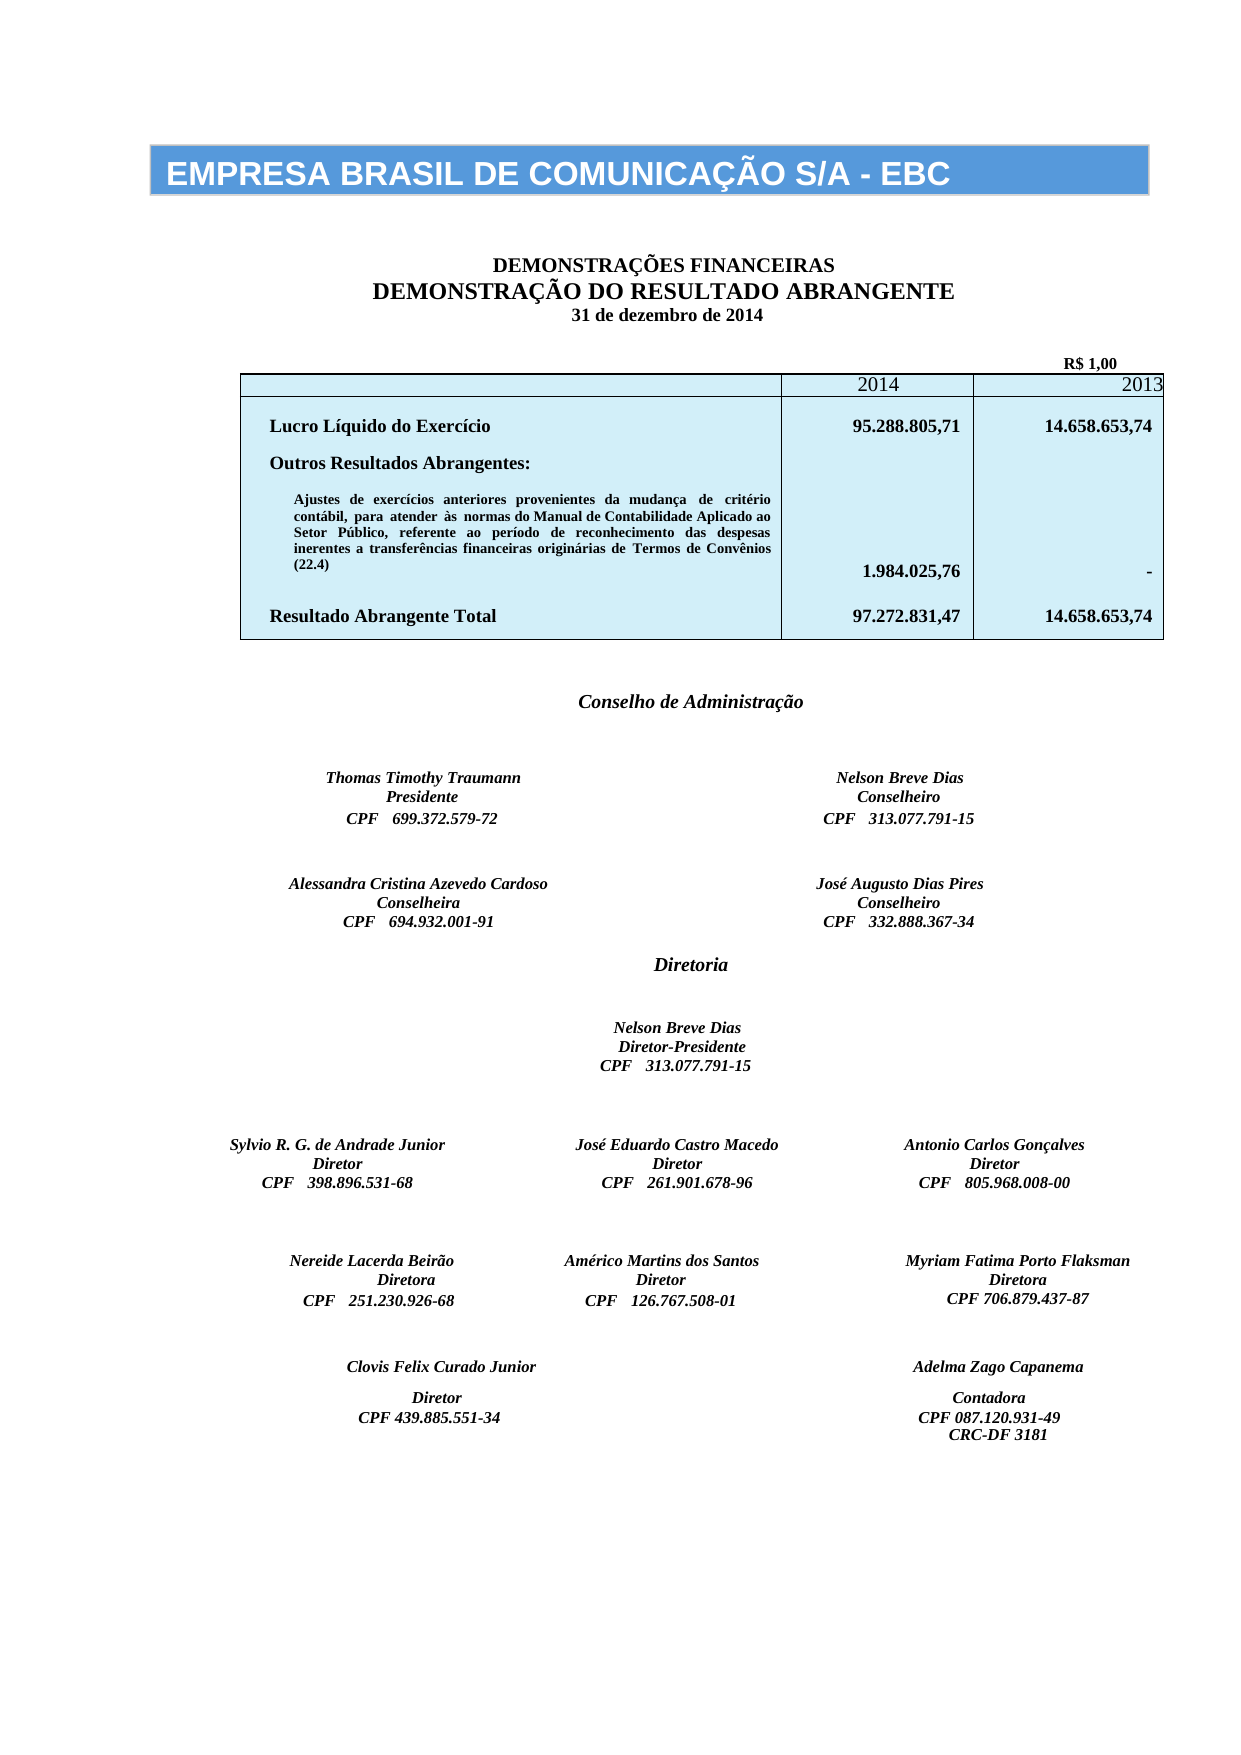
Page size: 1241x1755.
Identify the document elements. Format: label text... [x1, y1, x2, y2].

table_header [241, 375, 781, 396]
table_cell 14.658.653,74 [974, 397, 1163, 444]
table_header Antonio Carlos Gonçalves [841, 1136, 1136, 1155]
table_cell Lucro Líquido do Exercício [241, 397, 781, 444]
table_cell Diretor [521, 1272, 811, 1291]
table_header 2014 [782, 375, 973, 396]
table_cell Presidente [223, 789, 690, 808]
table_cell CPF 313.077.791-15 [541, 1058, 773, 1077]
table_header Nelson Breve Dias [541, 1020, 773, 1039]
table_cell CRC-DF 3181 [811, 1427, 1169, 1446]
table_cell CPF 261.901.678-96 [518, 1175, 841, 1194]
table_cell Conselheiro [690, 789, 1037, 808]
table_header Nelson Breve Dias [690, 770, 1037, 789]
text R$ 1,00 [154, 354, 1117, 373]
table_cell CPF 699.372.579-72 [223, 808, 690, 851]
table_cell [204, 1427, 521, 1446]
table_cell CPF 706.879.437-87 [811, 1291, 1169, 1339]
table_cell Conselheira [223, 895, 690, 914]
table_cell 1.984.025,76 [782, 444, 973, 597]
table_cell CPF 694.932.001-91 [223, 914, 690, 933]
table_header Myriam Fatima Porto Flaksman [811, 1253, 1169, 1272]
table_cell Outros Resultados Abrangentes: Ajustes de exercícios anteriores provenientes da mudança de critério contábil, para atender às normas do Manual de Contabilidade Aplicado ao Setor Público, referente ao período de reconhecimento das despesas inerentes a transferências financeiras originárias de Termos de Convênios (22.4) [241, 444, 781, 597]
table_cell Alessandra Cristina Azevedo Cardoso [223, 851, 690, 895]
table_cell CPF 805.968.008-00 [841, 1175, 1136, 1194]
table_cell CPF 126.767.508-01 [521, 1291, 811, 1339]
table_cell CPF 251.230.926-68 [204, 1291, 521, 1339]
table_cell 14.658.653,74 [974, 597, 1163, 639]
text Conselho de Administração [439, 690, 944, 713]
table_cell CPF 332.888.367-34 [690, 914, 1037, 933]
table_cell Diretor [204, 1387, 521, 1407]
table_cell Diretor [841, 1155, 1136, 1174]
table_cell CPF 087.120.931-49 [811, 1407, 1169, 1427]
table_cell Resultado Abrangente Total [241, 597, 781, 639]
table_cell Diretor [167, 1155, 518, 1174]
table_header 2013 [974, 375, 1163, 396]
table_cell José Augusto Dias Pires [690, 851, 1037, 895]
table_cell Adelma Zago Capanema [811, 1339, 1169, 1387]
table_header José Eduardo Castro Macedo [518, 1136, 841, 1155]
table_cell Diretor-Presidente [541, 1039, 773, 1058]
table_cell [521, 1387, 811, 1407]
table_cell 95.288.805,71 [782, 397, 973, 444]
table_cell 97.272.831,47 [782, 597, 973, 639]
table_cell CPF 398.896.531-68 [167, 1175, 518, 1194]
text 31 de dezembro de 2014 [154, 305, 1180, 326]
table_cell - [974, 444, 1163, 597]
table_header Nereide Lacerda Beirão [204, 1253, 521, 1272]
table_cell Conselheiro [690, 895, 1037, 914]
table_cell [521, 1427, 811, 1446]
table_cell Clovis Felix Curado Junior [204, 1339, 811, 1387]
table_cell Contadora [811, 1387, 1169, 1407]
table_header Sylvio R. G. de Andrade Junior [167, 1136, 518, 1155]
table_cell Diretora [811, 1272, 1169, 1291]
table_cell CPF 439.885.551-34 [204, 1407, 521, 1427]
table_cell [521, 1407, 811, 1427]
table_cell Diretora [204, 1272, 521, 1291]
table_cell CPF 313.077.791-15 [690, 808, 1037, 851]
text DEMONSTRAÇÃO DO RESULTADO ABRANGENTE [154, 278, 1173, 305]
text DEMONSTRAÇÕES FINANCEIRAS [154, 253, 1173, 277]
text Diretoria [439, 953, 944, 976]
table_header Américo Martins dos Santos [521, 1253, 811, 1272]
table_cell Diretor [518, 1155, 841, 1174]
table_header Thomas Timothy Traumann [223, 770, 690, 789]
